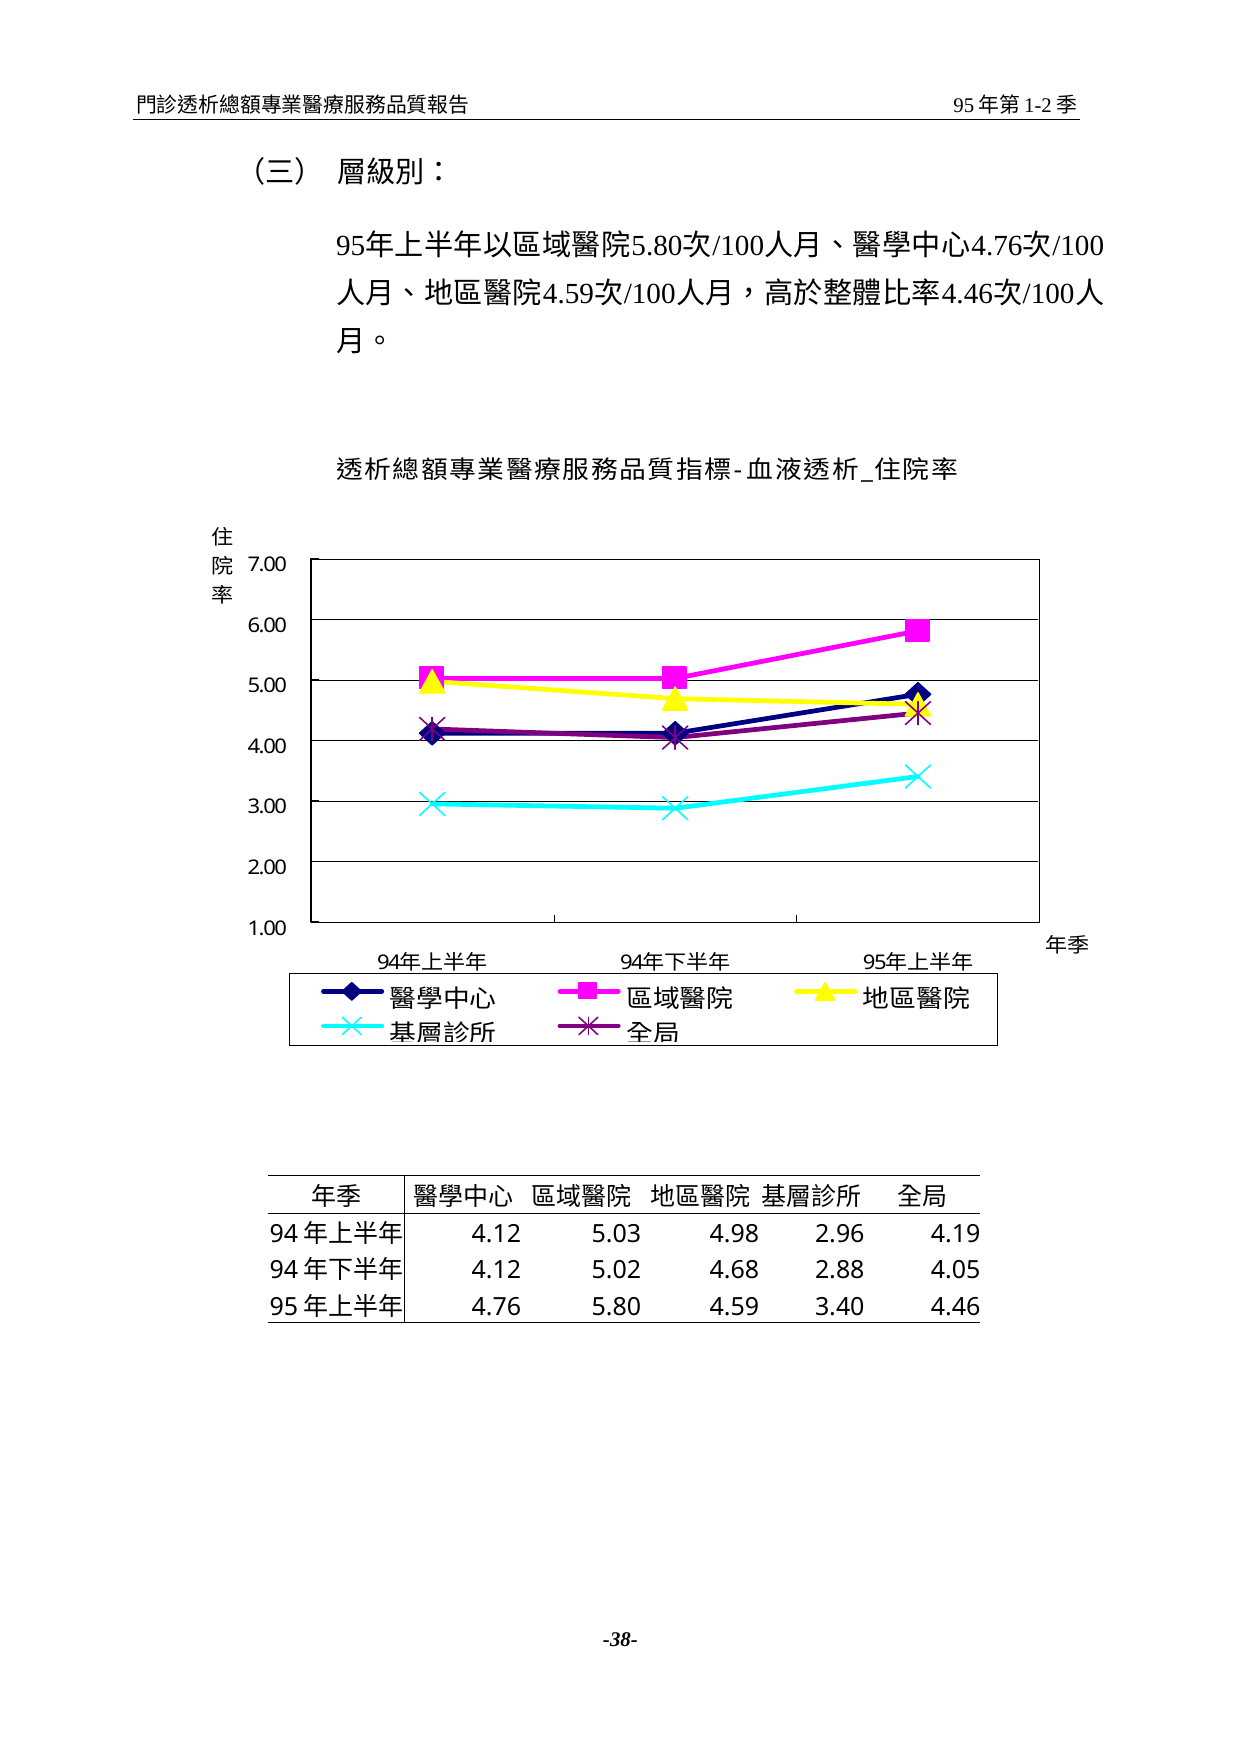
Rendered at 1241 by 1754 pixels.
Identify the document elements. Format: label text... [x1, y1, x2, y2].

list 層級別： [236, 144, 1104, 192]
table_cell 4.05 [864, 1250, 980, 1286]
table_header 地區醫院 [641, 1176, 759, 1212]
table_cell 4.76 [405, 1286, 521, 1322]
table_cell 94年下半年 [268, 1250, 404, 1286]
table_cell 4.19 [864, 1214, 980, 1250]
table_cell 3.40 [759, 1286, 864, 1322]
table_header 基層診所 [759, 1176, 864, 1212]
table_cell 5.80 [521, 1286, 641, 1322]
table_cell 5.03 [521, 1214, 641, 1250]
table_header 醫學中心 [405, 1176, 521, 1212]
table_cell 95年上半年 [268, 1286, 404, 1322]
table_cell 94年上半年 [268, 1214, 404, 1250]
table_header 區域醫院 [521, 1176, 641, 1212]
table_cell 2.88 [759, 1250, 864, 1286]
text 95年上半年以區域醫院5.80次/100人月、醫學中心4.76次/100人月、地區醫院4.59次/100人月，高於整體比率4.46次/100人月。 [336, 217, 1104, 361]
table_header 年季 [268, 1176, 404, 1212]
table_cell 4.98 [641, 1214, 759, 1250]
table_cell 4.59 [641, 1286, 759, 1322]
table_header 全局 [864, 1176, 980, 1212]
table_cell 4.12 [405, 1250, 521, 1286]
table_cell 2.96 [759, 1214, 864, 1250]
table_cell 4.46 [864, 1286, 980, 1322]
table_cell 4.68 [641, 1250, 759, 1286]
table_cell 5.02 [521, 1250, 641, 1286]
table_cell 4.12 [405, 1214, 521, 1250]
